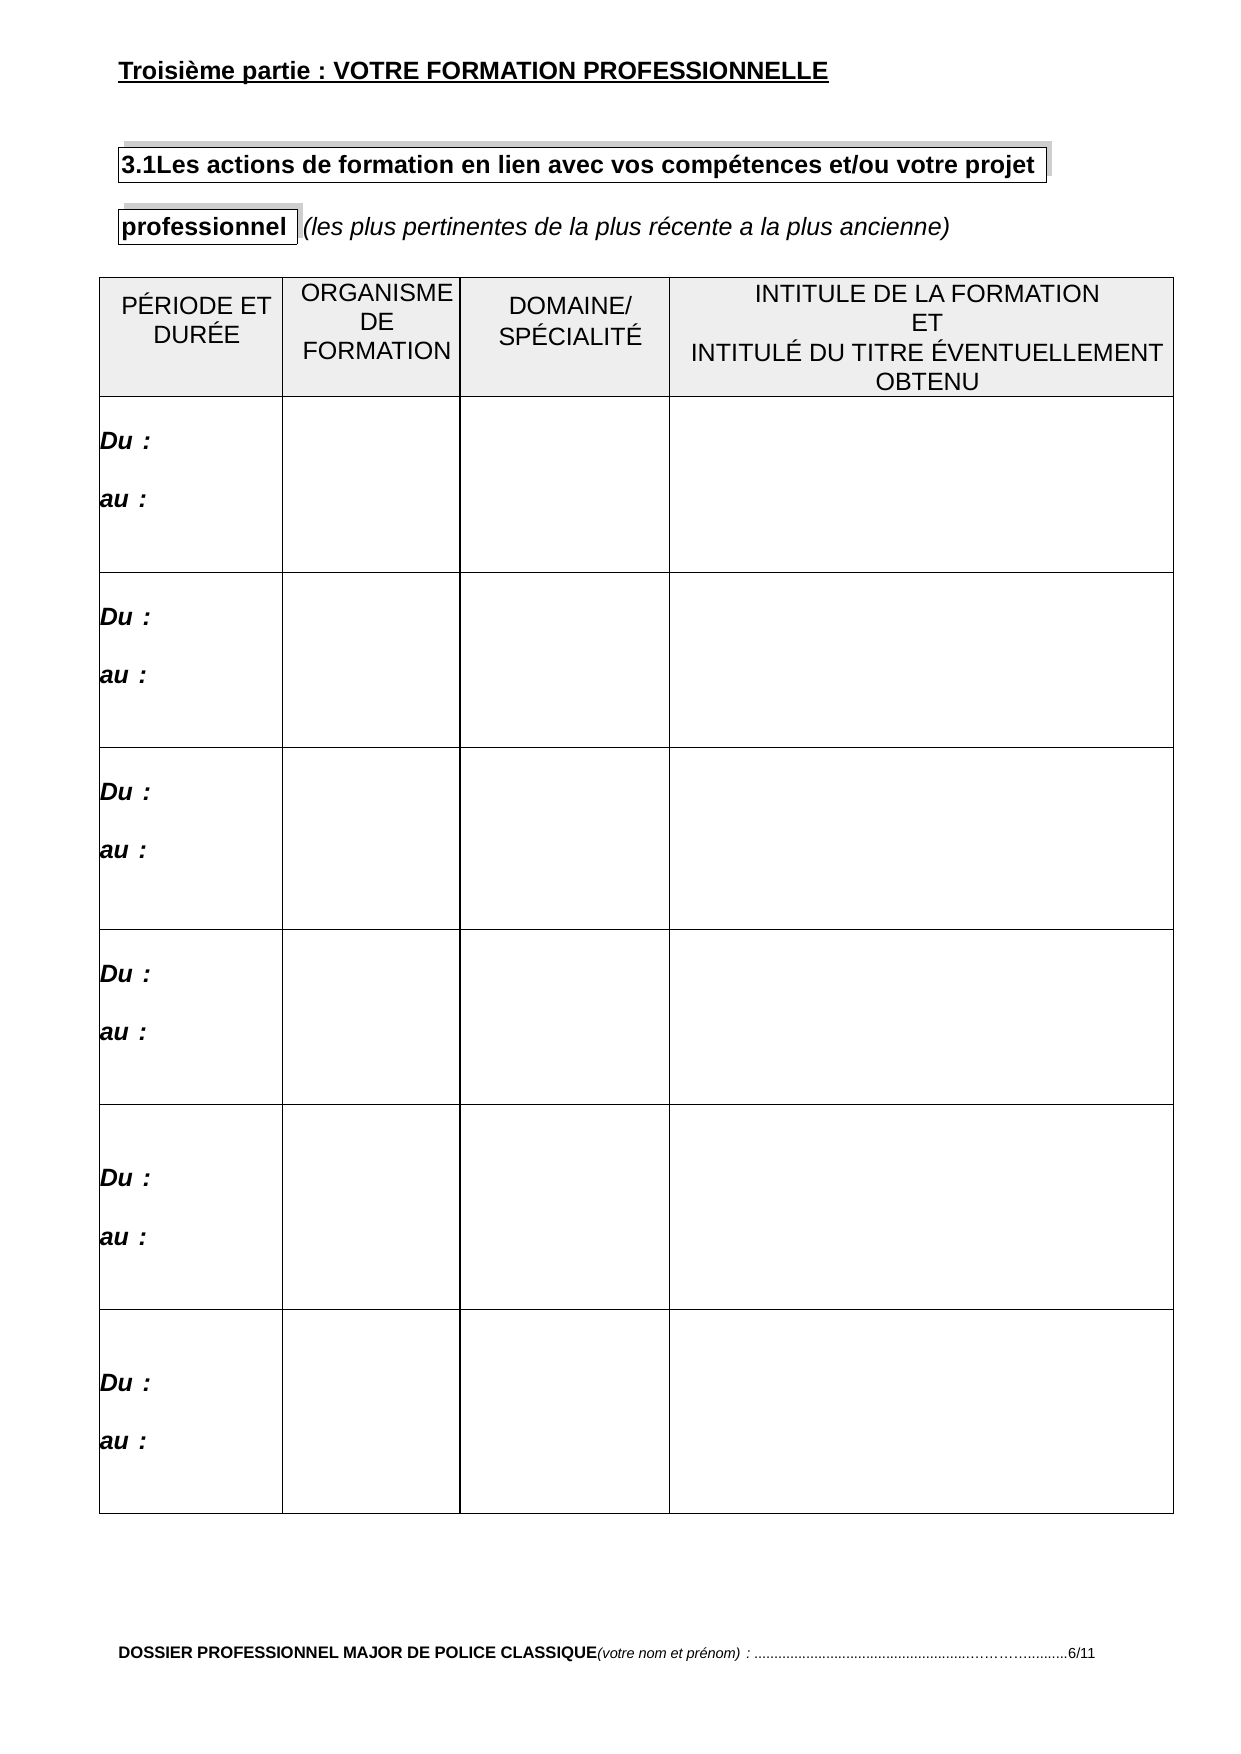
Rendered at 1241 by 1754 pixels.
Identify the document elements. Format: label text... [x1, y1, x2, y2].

text Troisième partie : VOTRE FORMATION PROFESSIONNELLE [118, 56, 1152, 85]
table_cell [670, 573, 1173, 747]
table_cell [461, 930, 669, 1104]
text 3.1Les actions de formation en lien avec vos compétences et/ou votre projet professionnel (les plus pertinentes de la plus récente a la plus ancienne) [118, 141, 1152, 244]
table_cell [670, 397, 1173, 572]
table_cell [670, 930, 1173, 1104]
table_cell [283, 930, 459, 1104]
table_cell Du : au : [100, 573, 282, 747]
table_cell [461, 573, 669, 747]
table_header DOMAINE/ SPÉCIALITÉ [461, 278, 669, 396]
table_header INTITULE DE LA FORMATION ET INTITULÉ DU TITRE ÉVENTUELLEMENT OBTENU [670, 278, 1173, 396]
table_cell [670, 748, 1173, 929]
table_cell [461, 748, 669, 929]
table_cell [461, 397, 669, 572]
table_cell [283, 1105, 459, 1308]
table_cell [283, 397, 459, 572]
table_header ORGANISME DE FORMATION [283, 278, 459, 396]
table_cell [283, 1310, 459, 1513]
table_cell [283, 573, 459, 747]
table_cell Du : au : [100, 1105, 282, 1308]
table_header PÉRIODE ET DURÉE [100, 278, 282, 396]
table_cell [461, 1105, 669, 1308]
table_cell [461, 1310, 669, 1513]
table_cell Du : au : [100, 748, 282, 929]
table_cell [670, 1310, 1173, 1513]
table_cell Du : au : [100, 397, 282, 572]
table_cell [670, 1105, 1173, 1308]
table_cell Du : au : [100, 1310, 282, 1513]
table_cell [283, 748, 459, 929]
table_cell Du : au : [100, 930, 282, 1104]
